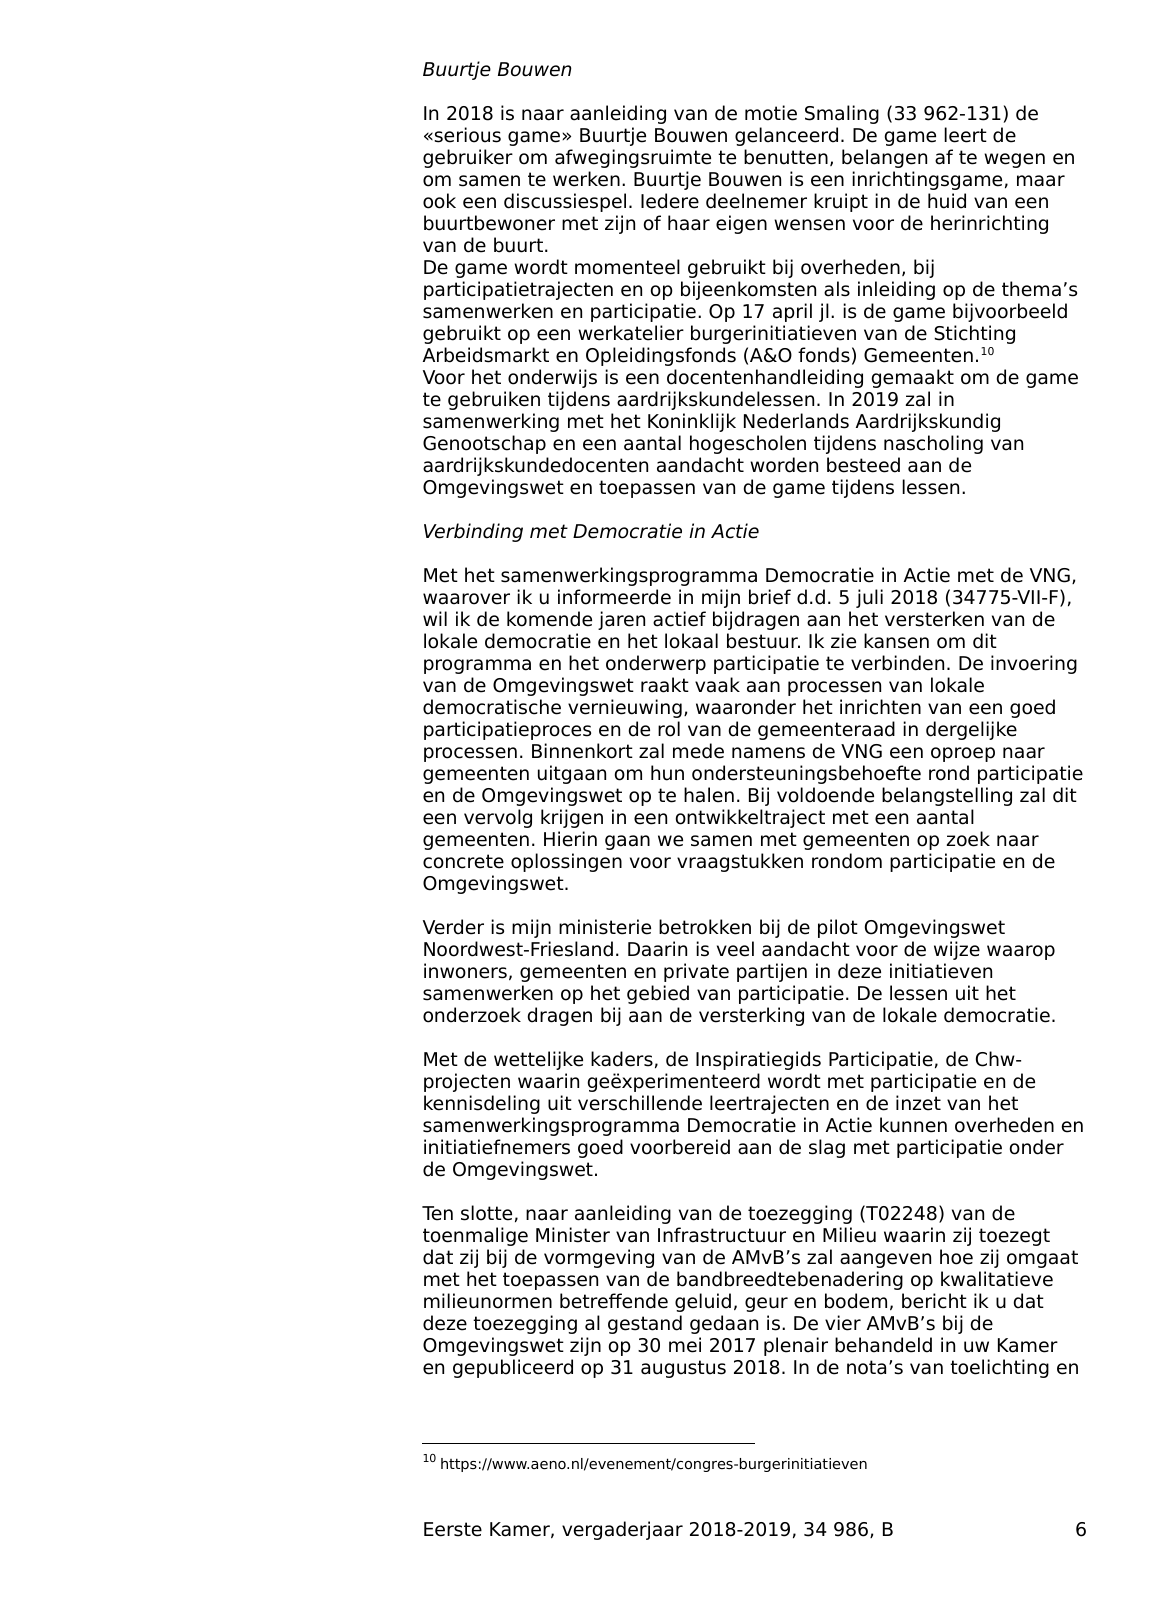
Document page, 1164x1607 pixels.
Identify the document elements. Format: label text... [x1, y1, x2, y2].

subtitle Verbinding met Democratie in Actie [422, 521, 1087, 543]
subtitle Buurtje Bouwen [422, 59, 1087, 81]
text Verder is mijn ministerie betrokken bij de pilot Omgevingswet Noordwest-Friesland. Daarin is veel aandacht voor de wijze waarop inwoners, gemeenten en private partijen in deze initiatieven samenwerken op het gebied van participatie. De lessen uit het onderzoek dragen bij aan de versterking van de lokale democratie. [422, 917, 1087, 1027]
text De game wordt momenteel gebruikt bij overheden, bij participatietrajecten en op bijeenkomsten als inleiding op de thema’s samenwerken en participatie. Op 17 april jl. is de game bijvoorbeeld gebruikt op een werkatelier burgerinitiatieven van de Stichting Arbeidsmarkt en Opleidingsfonds (A&O fonds) Gemeenten. [422, 257, 1087, 367]
text Met het samenwerkingsprogramma Democratie in Actie met de VNG, waarover ik u informeerde in mijn brief d.d. 5 juli 2018 (34775-VII-F), wil ik de komende jaren actief bijdragen aan het versterken van de lokale democratie en het lokaal bestuur. Ik zie kansen om dit programma en het onderwerp participatie te verbinden. De invoering van de Omgevingswet raakt vaak aan processen van lokale democratische vernieuwing, waaronder het inrichten van een goed participatieproces en de rol van de gemeenteraad in dergelijke processen. Binnenkort zal mede namens de VNG een oproep naar gemeenten uitgaan om hun ondersteuningsbehoefte rond participatie en de Omgevingswet op te halen. Bij voldoende belangstelling zal dit een vervolg krijgen in een ontwikkeltraject met een aantal gemeenten. Hierin gaan we samen met gemeenten op zoek naar concrete oplossingen voor vraagstukken rondom participatie en de Omgevingswet. [422, 565, 1087, 895]
text https://www.aeno.nl/evenement/congres-burgerinitiatieven [422, 1452, 1087, 1474]
text In 2018 is naar aanleiding van de motie Smaling (33 962-131) de «serious game» Buurtje Bouwen gelanceerd. De game leert de gebruiker om afwegingsruimte te benutten, belangen af te wegen en om samen te werken. Buurtje Bouwen is een inrichtingsgame, maar ook een discussiespel. Iedere deelnemer kruipt in de huid van een buurtbewoner met zijn of haar eigen wensen voor de herinrichting van de buurt. [422, 103, 1087, 257]
text Ten slotte, naar aanleiding van de toezegging (T02248) van de toenmalige Minister van Infrastructuur en Milieu waarin zij toezegt dat zij bij de vormgeving van de AMvB’s zal aangeven hoe zij omgaat met het toepassen van de bandbreedtebenadering op kwalitatieve milieunormen betreffende geluid, geur en bodem, bericht ik u dat deze toezegging al gestand gedaan is. De vier AMvB’s bij de Omgevingswet zijn op 30 mei 2017 plenair behandeld in uw Kamer en gepubliceerd op 31 augustus 2018. In de nota’s van toelichting en [422, 1203, 1087, 1379]
text Voor het onderwijs is een docentenhandleiding gemaakt om de game te gebruiken tijdens aardrijkskundelessen. In 2019 zal in samenwerking met het Koninklijk Nederlands Aardrijkskundig Genootschap en een aantal hogescholen tijdens nascholing van aardrijkskundedocenten aandacht worden besteed aan de Omgevingswet en toepassen van de game tijdens lessen. [422, 367, 1087, 499]
text Met de wettelijke kaders, de Inspiratiegids Participatie, de Chw-projecten waarin geëxperimenteerd wordt met participatie en de kennisdeling uit verschillende leertrajecten en de inzet van het samenwerkingsprogramma Democratie in Actie kunnen overheden en initiatiefnemers goed voorbereid aan de slag met participatie onder de Omgevingswet. [422, 1049, 1087, 1181]
